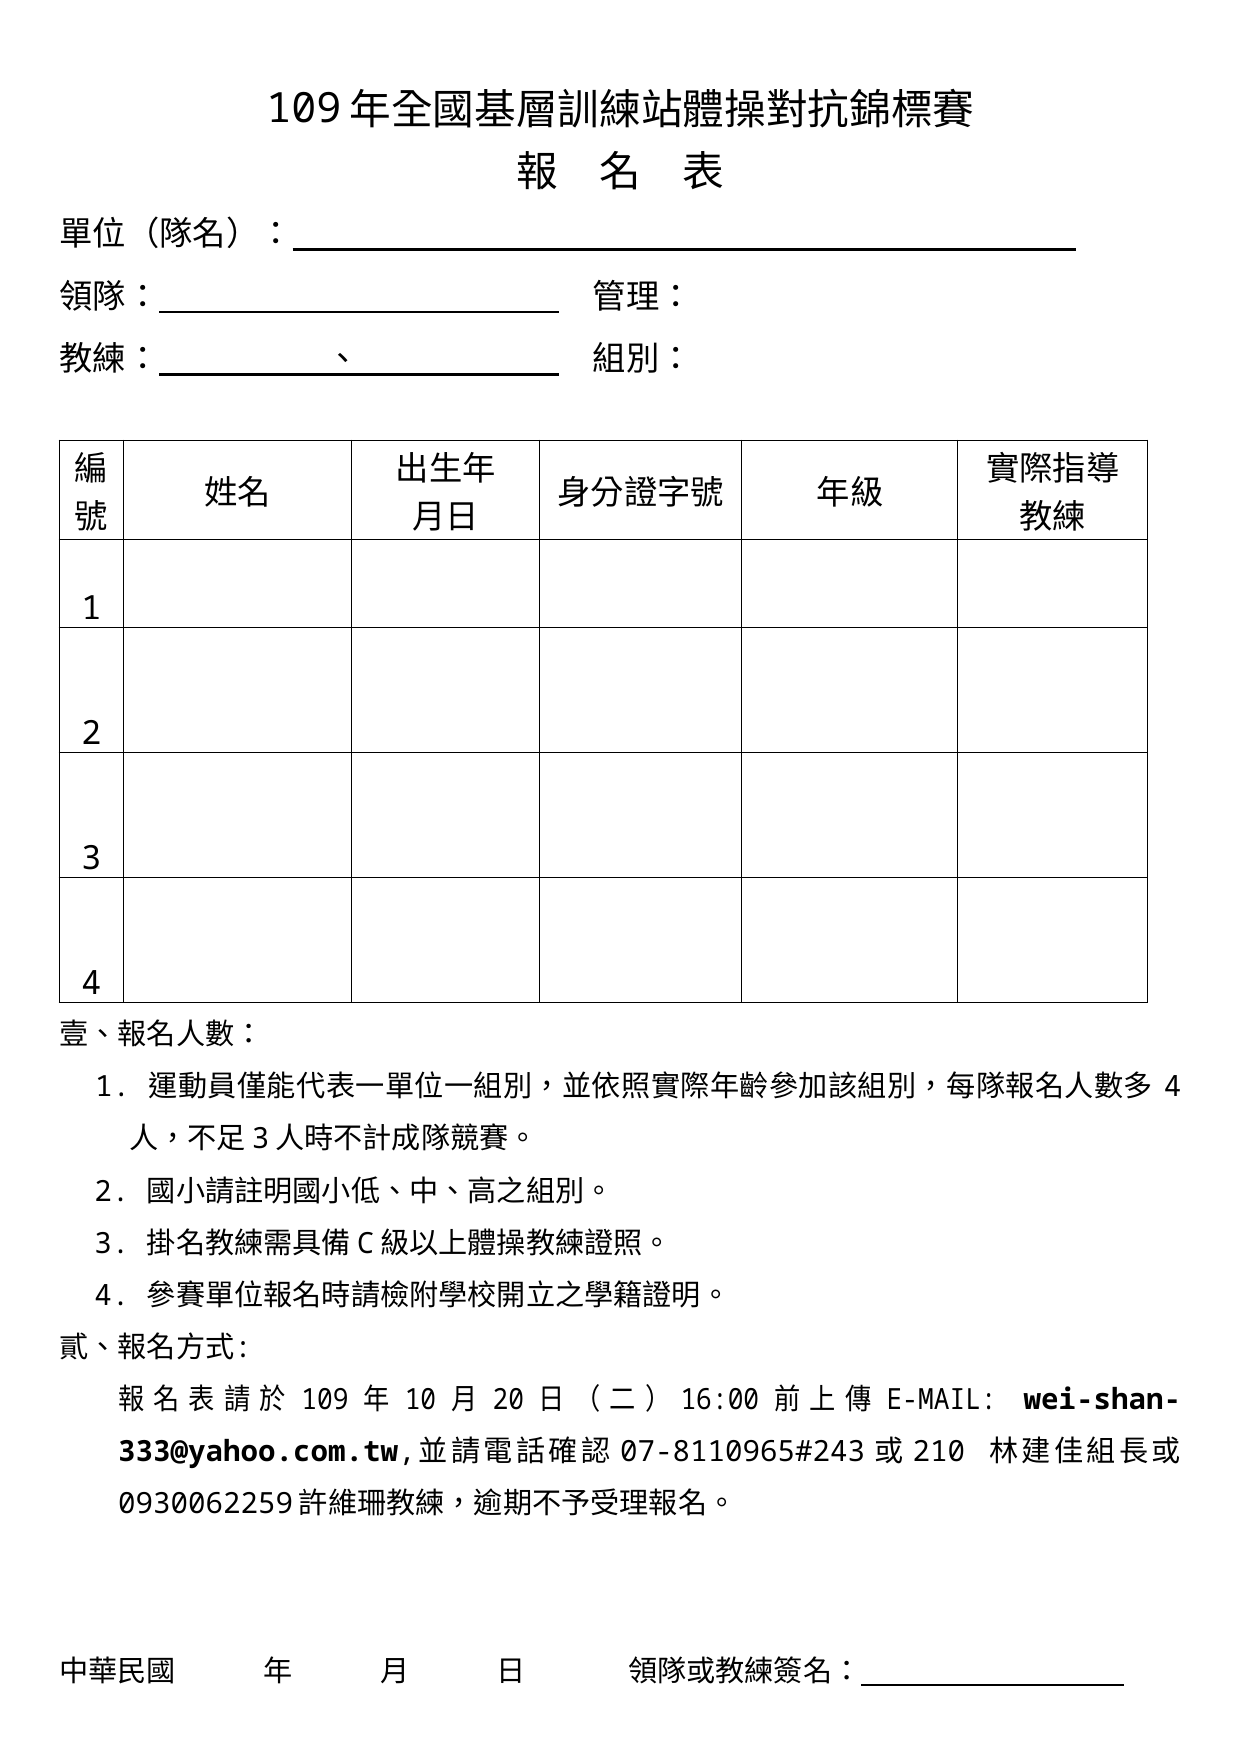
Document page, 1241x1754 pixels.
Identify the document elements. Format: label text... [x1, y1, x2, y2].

table_cell [742, 628, 957, 752]
table_cell [540, 628, 741, 752]
table_header 編號 [60, 441, 123, 539]
table_cell [540, 753, 741, 877]
table_cell [124, 628, 351, 752]
text 教練： 、 組別： [59, 314, 1181, 377]
text 單位（隊名）： [59, 189, 1181, 252]
table_cell [742, 753, 957, 877]
table_cell [352, 878, 539, 1002]
table_cell 3 [60, 753, 123, 877]
table_header 姓名 [124, 441, 351, 539]
text 領隊： 管理： [59, 252, 1181, 314]
table_cell 1 [60, 540, 123, 627]
table_cell [742, 540, 957, 627]
table_cell 4 [60, 878, 123, 1002]
text 壹、報名人數： [59, 1003, 1181, 1055]
text 2. 國小請註明國小低、中、高之組別。 [59, 1159, 1181, 1211]
table_cell [352, 753, 539, 877]
table_cell [958, 878, 1147, 1002]
table_header 實際指導 教練 [958, 441, 1147, 539]
text 貳、報名方式: [59, 1316, 1181, 1368]
table_cell [540, 878, 741, 1002]
table_cell [742, 878, 957, 1002]
table_cell [352, 540, 539, 627]
table_header 出生年 月日 [352, 441, 539, 539]
text 中華民國 年 月 日 領隊或教練簽名： [59, 1627, 1181, 1689]
table_cell [958, 540, 1147, 627]
text 1. 運動員僅能代表一單位一組別，並依照實際年齡參加該組別，每隊報名人數多4人，不足3人時不計成隊競賽。 [59, 1055, 1181, 1159]
text 109年全國基層訓練站體操對抗錦標賽 [59, 64, 1181, 127]
table_cell [540, 540, 741, 627]
text 報名表請於109年10月20日（二）16:00前上傳E-MAIL: wei-shan-333@yahoo.com.tw,並請電話確認07-8110965#243或210 林建佳組長或0930062259許維珊教練，逾期不予受理報名。 [118, 1368, 1181, 1524]
table_cell 2 [60, 628, 123, 752]
text 3. 掛名教練需具備C級以上體操教練證照。 [59, 1211, 1181, 1263]
text 報 名 表 [59, 127, 1181, 189]
table_header 年級 [742, 441, 957, 539]
table_header 身分證字號 [540, 441, 741, 539]
table_cell [124, 878, 351, 1002]
text 4. 參賽單位報名時請檢附學校開立之學籍證明。 [59, 1263, 1181, 1316]
table_cell [958, 753, 1147, 877]
table_cell [352, 628, 539, 752]
table_cell [124, 753, 351, 877]
table_cell [958, 628, 1147, 752]
table_cell [124, 540, 351, 627]
